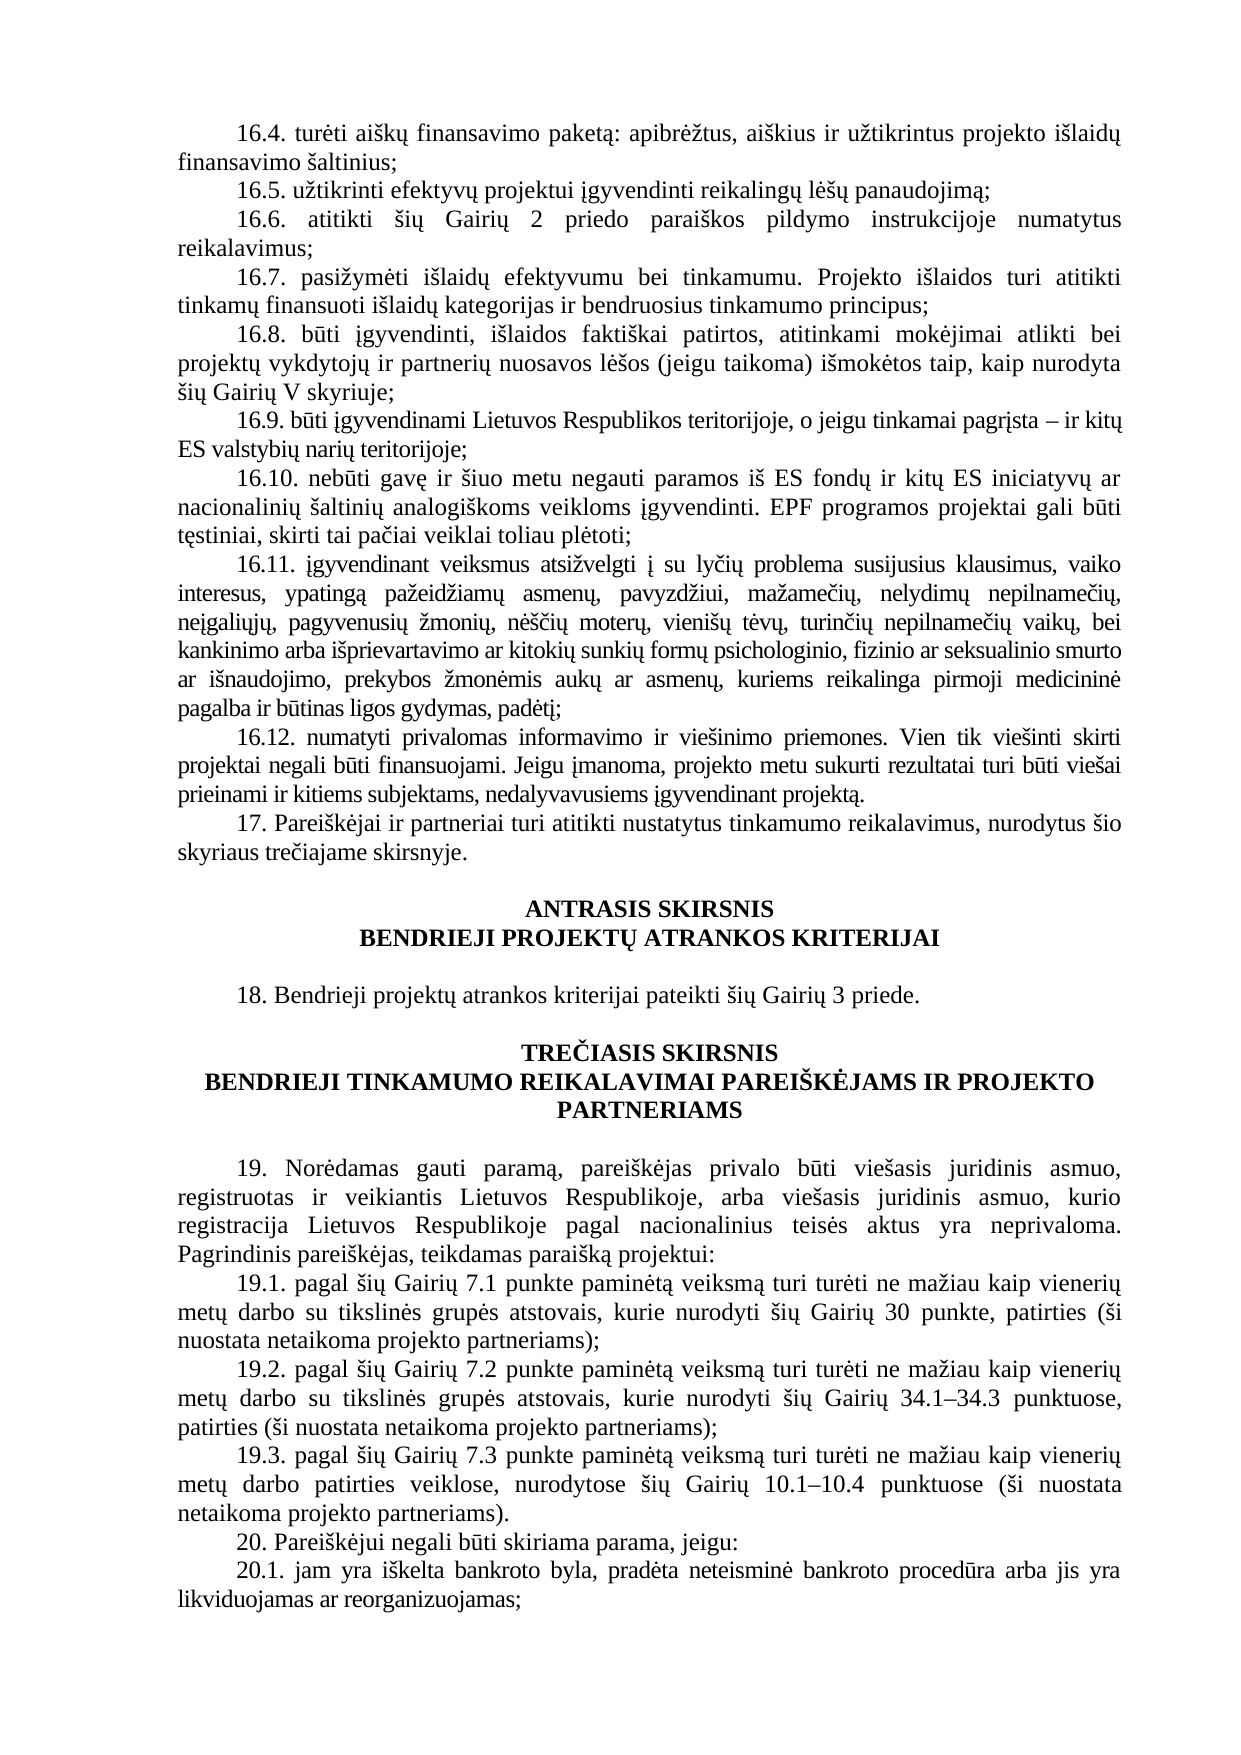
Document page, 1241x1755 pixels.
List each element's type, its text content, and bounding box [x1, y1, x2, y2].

text 16.10. nebūti gavę ir šiuo metu negauti paramos iš ES fondų ir kitų ES iniciatyvų ar nacionalinių šaltinių analogiškoms veikloms įgyvendinti. EPF programos projektai gali būti tęstiniai, skirti tai pačiai veiklai toliau plėtoti; [177, 463, 1122, 549]
text 20. Pareiškėjui negali būti skiriama parama, jeigu: [177, 1527, 1122, 1556]
text 16.7. pasižymėti išlaidų efektyvumu bei tinkamumu. Projekto išlaidos turi atitikti tinkamų finansuoti išlaidų kategorijas ir bendruosius tinkamumo principus; [177, 262, 1122, 319]
text BENDRIEJI PROJEKTŲ ATRANKOS KRITERIJAI [177, 923, 1122, 952]
text 16.11. įgyvendinant veiksmus atsižvelgti į su lyčių problema susijusius klausimus, vaiko interesus, ypatingą pažeidžiamų asmenų, pavyzdžiui, mažamečių, nelydimų nepilnamečių, neįgaliųjų, pagyvenusių žmonių, nėščių moterų, vienišų tėvų, turinčių nepilnamečių vaikų, bei kankinimo arba išprievartavimo ar kitokių sunkių formų psichologinio, fizinio ar seksualinio smurto ar išnaudojimo, prekybos žmonėmis aukų ar asmenų, kuriems reikalinga pirmoji medicininė pagalba ir būtinas ligos gydymas, padėtį; [177, 549, 1122, 722]
text 19. Norėdamas gauti paramą, pareiškėjas privalo būti viešasis juridinis asmuo, registruotas ir veikiantis Lietuvos Respublikoje, arba viešasis juridinis asmuo, kurio registracija Lietuvos Respublikoje pagal nacionalinius teisės aktus yra neprivaloma. Pagrindinis pareiškėjas, teikdamas paraišką projektui: [177, 1153, 1122, 1268]
text 16.12. numatyti privalomas informavimo ir viešinimo priemones. Vien tik viešinti skirti projektai negali būti finansuojami. Jeigu įmanoma, projekto metu sukurti rezultatai turi būti viešai prieinami ir kitiems subjektams, nedalyvavusiems įgyvendinant projektą. [177, 722, 1122, 808]
text 16.5. užtikrinti efektyvų projektui įgyvendinti reikalingų lėšų panaudojimą; [177, 176, 1122, 204]
text 19.3. pagal šių Gairių 7.3 punkte paminėtą veiksmą turi turėti ne mažiau kaip vienerių metų darbo patirties veiklose, nurodytose šių Gairių 10.1–10.4 punktuose (ši nuostata netaikoma projekto partneriams). [177, 1441, 1122, 1527]
text 16.9. būti įgyvendinami Lietuvos Respublikos teritorijoje, o jeigu tinkamai pagrįsta – ir kitų ES valstybių narių teritorijoje; [177, 406, 1122, 463]
text 16.8. būti įgyvendinti, išlaidos faktiškai patirtos, atitinkami mokėjimai atlikti bei projektų vykdytojų ir partnerių nuosavos lėšos (jeigu taikoma) išmokėtos taip, kaip nurodyta šių Gairių V skyriuje; [177, 319, 1122, 406]
text 18. Bendrieji projektų atrankos kriterijai pateikti šių Gairių 3 priede. [177, 981, 1122, 1009]
text 16.4. turėti aiškų finansavimo paketą: apibrėžtus, aiškius ir užtikrintus projekto išlaidų finansavimo šaltinius; [177, 118, 1122, 176]
text BENDRIEJI TINKAMUMO REIKALAVIMAI PAREIŠKĖJAMS IR PROJEKTO PARTNERIAMS [177, 1067, 1122, 1124]
text 16.6. atitikti šių Gairių 2 priedo paraiškos pildymo instrukcijoje numatytus reikalavimus; [177, 204, 1122, 262]
text TREČIASIS SKIRSNIS [177, 1038, 1122, 1067]
text 17. Pareiškėjai ir partneriai turi atitikti nustatytus tinkamumo reikalavimus, nurodytus šio skyriaus trečiajame skirsnyje. [177, 808, 1122, 866]
text 19.2. pagal šių Gairių 7.2 punkte paminėtą veiksmą turi turėti ne mažiau kaip vienerių metų darbo su tikslinės grupės atstovais, kurie nurodyti šių Gairių 34.1–34.3 punktuose, patirties (ši nuostata netaikoma projekto partneriams); [177, 1354, 1122, 1441]
text ANTRASIS SKIRSNIS [177, 894, 1122, 923]
text 19.1. pagal šių Gairių 7.1 punkte paminėtą veiksmą turi turėti ne mažiau kaip vienerių metų darbo su tikslinės grupės atstovais, kurie nurodyti šių Gairių 30 punkte, patirties (ši nuostata netaikoma projekto partneriams); [177, 1268, 1122, 1354]
text 20.1. jam yra iškelta bankroto byla, pradėta neteisminė bankroto procedūra arba jis yra likviduojamas ar reorganizuojamas; [177, 1556, 1122, 1613]
